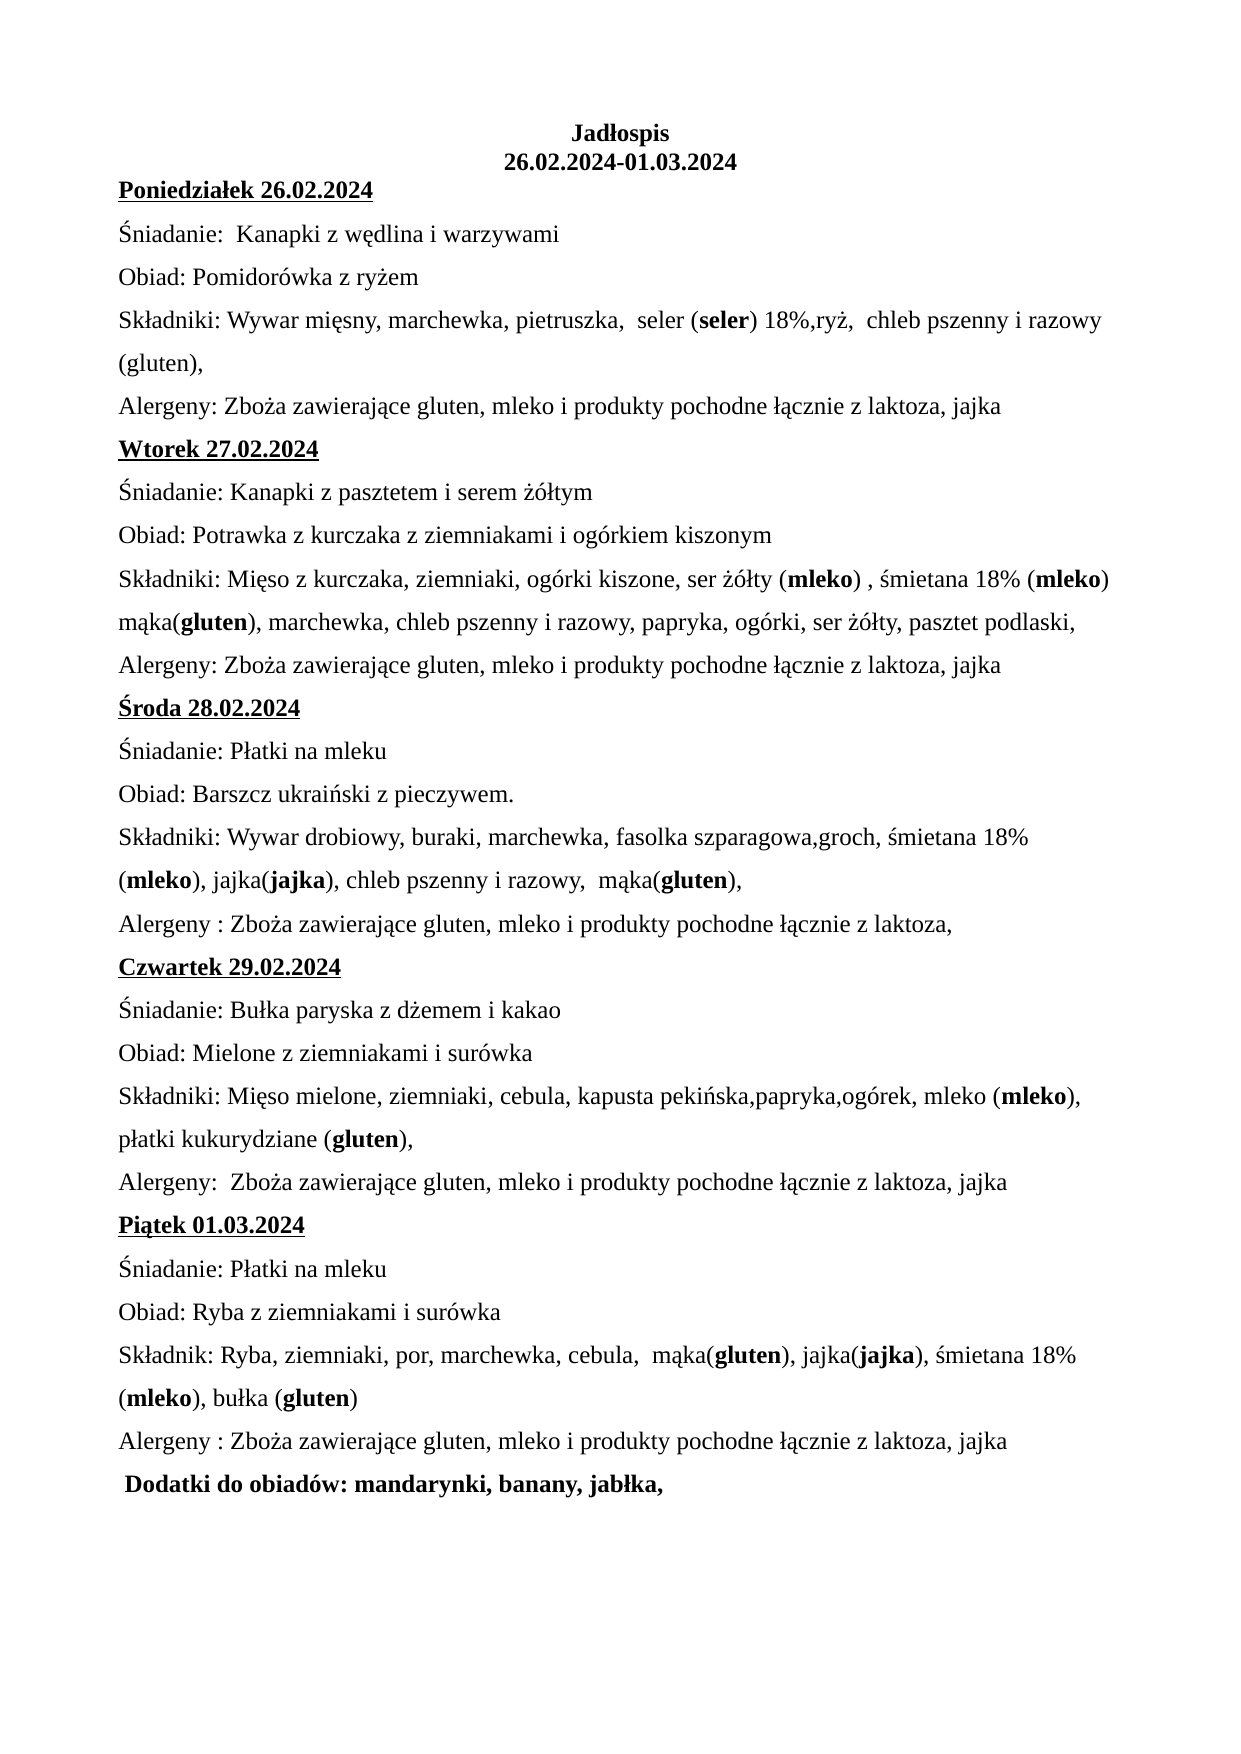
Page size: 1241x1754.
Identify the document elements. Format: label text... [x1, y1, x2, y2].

text Składniki: Mięso z kurczaka, ziemniaki, ogórki kiszone, ser żółty (mleko) , śmietana 18% (mleko) mąka(gluten), marchewka, chleb pszenny i razowy, papryka, ogórki, ser żółty, pasztet podlaski, [118, 564, 1122, 636]
text Dodatki do obiadów: mandarynki, banany, jabłka, [118, 1469, 1122, 1498]
text Śniadanie: Płatki na mleku [118, 736, 1122, 765]
text Składniki: Wywar drobiowy, buraki, marchewka, fasolka szparagowa,groch, śmietana 18% (mleko), jajka(jajka), chleb pszenny i razowy, mąka(gluten), [118, 822, 1122, 894]
text Alergeny: Zboża zawierające gluten, mleko i produkty pochodne łącznie z laktoza, jajka [118, 391, 1122, 420]
text 26.02.2024-01.03.2024 [118, 147, 1122, 176]
text Składniki: Mięso mielone, ziemniaki, cebula, kapusta pekińska,papryka,ogórek, mleko (mleko), płatki kukurydziane (gluten), [118, 1081, 1122, 1153]
text Alergeny: Zboża zawierające gluten, mleko i produkty pochodne łącznie z laktoza, jajka [118, 650, 1122, 679]
text Alergeny : Zboża zawierające gluten, mleko i produkty pochodne łącznie z laktoza, jajka [118, 1426, 1122, 1455]
text Śniadanie: Bułka paryska z dżemem i kakao [118, 995, 1122, 1024]
text Alergeny : Zboża zawierające gluten, mleko i produkty pochodne łącznie z laktoza, [118, 909, 1122, 937]
text Piątek 01.03.2024 [118, 1211, 1122, 1239]
text Śniadanie: Kanapki z wędlina i warzywami [118, 219, 1122, 247]
text Obiad: Pomidorówka z ryżem [118, 262, 1122, 291]
text Obiad: Potrawka z kurczaka z ziemniakami i ogórkiem kiszonym [118, 521, 1122, 549]
text Obiad: Barszcz ukraiński z pieczywem. [118, 779, 1122, 808]
text Składniki: Wywar mięsny, marchewka, pietruszka, seler (seler) 18%,ryż, chleb pszenny i razowy (gluten), [118, 305, 1122, 377]
text Jadłospis [118, 118, 1122, 147]
text Obiad: Mielone z ziemniakami i surówka [118, 1038, 1122, 1067]
text Śniadanie: Kanapki z pasztetem i serem żółtym [118, 477, 1122, 506]
text Składnik: Ryba, ziemniaki, por, marchewka, cebula, mąka(gluten), jajka(jajka), śmietana 18% (mleko), bułka (gluten) [118, 1340, 1122, 1412]
text Wtorek 27.02.2024 [118, 434, 1122, 463]
text Alergeny: Zboża zawierające gluten, mleko i produkty pochodne łącznie z laktoza, jajka [118, 1167, 1122, 1196]
text Obiad: Ryba z ziemniakami i surówka [118, 1297, 1122, 1326]
text Środa 28.02.2024 [118, 693, 1122, 722]
text Czwartek 29.02.2024 [118, 952, 1122, 981]
text Poniedziałek 26.02.2024 [118, 176, 1122, 204]
text Śniadanie: Płatki na mleku [118, 1254, 1122, 1282]
